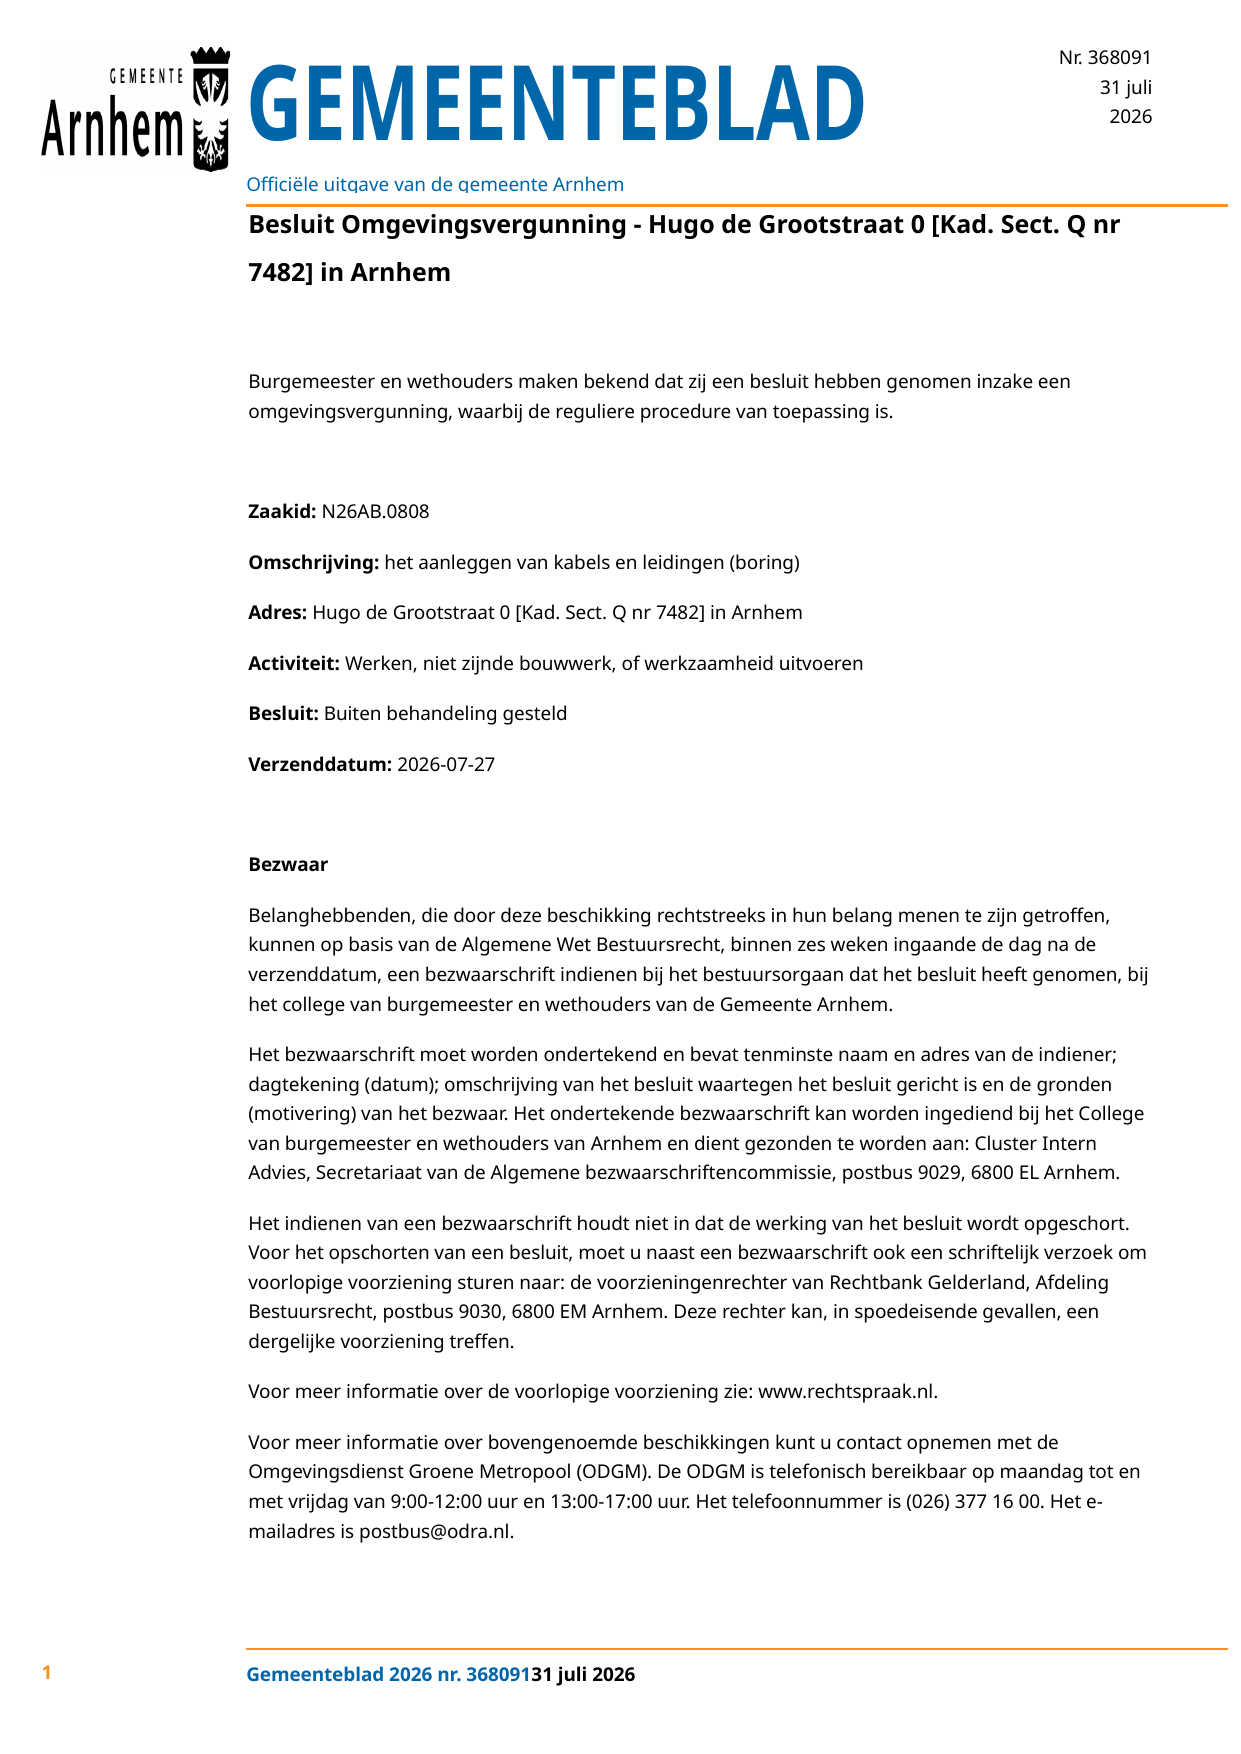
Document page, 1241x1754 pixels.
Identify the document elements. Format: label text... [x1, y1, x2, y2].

text Activiteit: Werken, niet zijnde bouwwerk, of werkzaamheid uitvoeren [248, 650, 1152, 676]
text Besluit: Buiten behandeling gesteld [248, 700, 1152, 726]
text Burgemeester en wethouders maken bekend dat zij een besluit hebben genomen inzake een omgevingsvergunning, waarbij de reguliere procedure van toepassing is. [248, 368, 1152, 424]
text Zaakid: N26AB.0808 [248, 499, 1152, 524]
picture [41, 47, 231, 172]
text Voor meer informatie over bovengenoemde beschikkingen kunt u contact opnemen met de Omgevingsdienst Groene Metropool (ODGM). De ODGM is telefonisch bereikbaar op maandag tot en met vrijdag van 9:00-12:00 uur en 13:00-17:00 uur. Het telefoonnummer is (026) 377 16 00. Het e-mailadres is postbus@odra.nl. [248, 1429, 1152, 1544]
text Omschrijving: het aanleggen van kabels en leidingen (boring) [248, 549, 1152, 575]
text Adres: Hugo de Grootstraat 0 [Kad. Sect. Q nr 7482] in Arnhem [248, 599, 1152, 625]
text Bezwaar [248, 852, 1152, 877]
text Belanghebbenden, die door deze beschikking rechtstreeks in hun belang menen te zijn getroffen, kunnen op basis van de Algemene Wet Bestuursrecht, binnen zes weken ingaande de dag na de verzenddatum, een bezwaarschrift indienen bij het bestuursorgaan dat het besluit heeft genomen, bij het college van burgemeester en wethouders van de Gemeente Arnhem. [248, 902, 1152, 1017]
text Voor meer informatie over de voorlopige voorziening zie: www.rechtspraak.nl. [248, 1379, 1152, 1404]
text Besluit Omgevingsvergunning - Hugo de Grootstraat 0 [Kad. Sect. Q nr 7482] in Arnhem [248, 207, 1152, 288]
text Het bezwaarschrift moet worden ondertekend en bevat tenminste naam en adres van de indiener; dagtekening (datum); omschrijving van het besluit waartegen het besluit gericht is en de gronden (motivering) van het bezwaar. Het ondertekende bezwaarschrift kan worden ingediend bij het College van burgemeester en wethouders van Arnhem en dient gezonden te worden aan: Cluster Intern Advies, Secretariaat van de Algemene bezwaarschriftencommissie, postbus 9029, 6800 EL Arnhem. [248, 1041, 1152, 1185]
text Het indienen van een bezwaarschrift houdt niet in dat de werking van het besluit wordt opgeschort. Voor het opschorten van een besluit, moet u naast een bezwaarschrift ook een schriftelijk verzoek om voorlopige voorziening sturen naar: de voorzieningenrechter van Rechtbank Gelderland, Afdeling Bestuursrecht, postbus 9030, 6800 EM Arnhem. Deze rechter kan, in spoedeisende gevallen, een dergelijke voorziening treffen. [248, 1210, 1152, 1354]
text Verzenddatum: 2026-07-27 [248, 751, 1152, 777]
